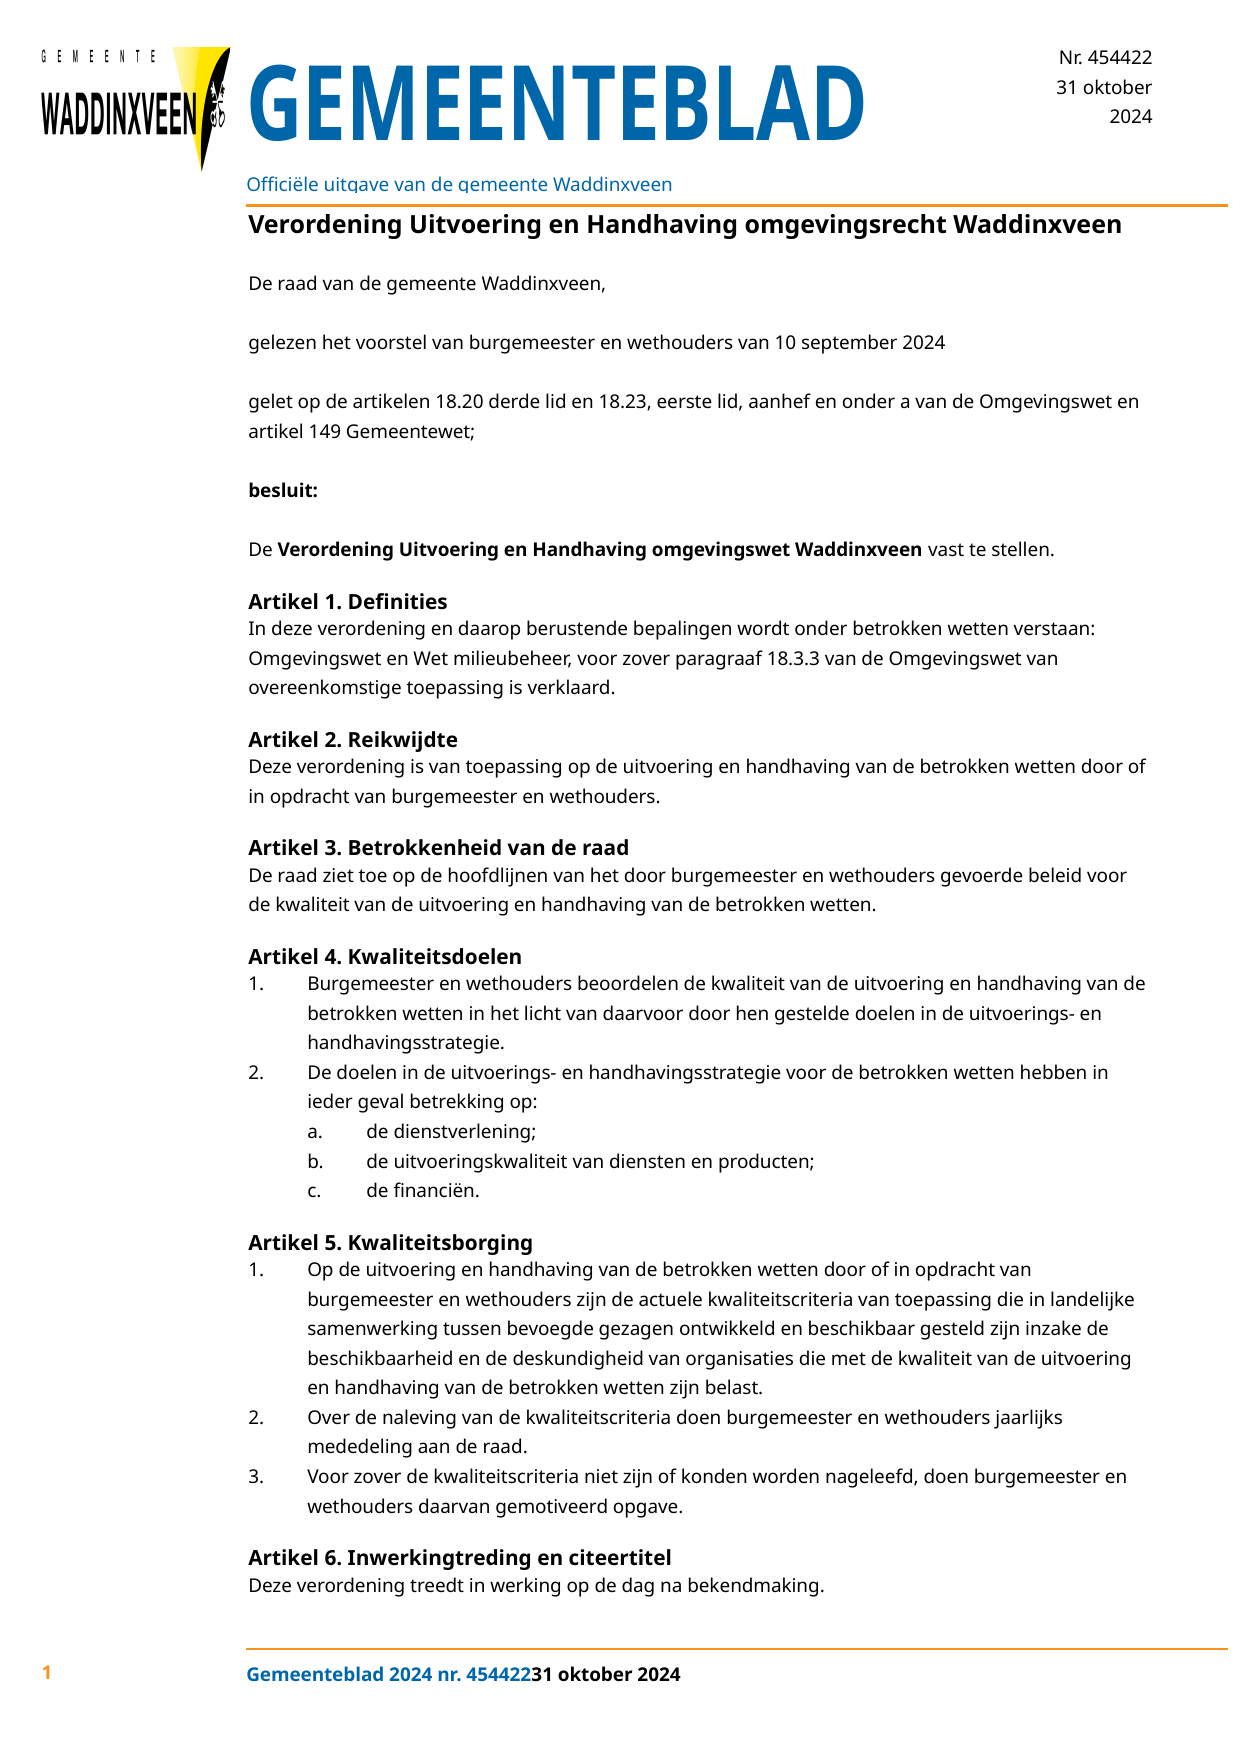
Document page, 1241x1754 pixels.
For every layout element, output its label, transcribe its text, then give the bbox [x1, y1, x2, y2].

text Artikel 4. Kwaliteitsdoelen [248, 942, 1152, 970]
text De raad ziet toe op de hoofdlijnen van het door burgemeester en wethouders gevoerde beleid voor de kwaliteit van de uitvoering en handhaving van de betrokken wetten. [248, 862, 1152, 917]
list De doelen in de uitvoerings- en handhavingsstrategie voor de betrokken wetten hebben in ieder geval betrekking op: [248, 1059, 1152, 1114]
text gelet op de artikelen 18.20 derde lid en 18.23, eerste lid, aanhef en onder a van de Omgevingswet en artikel 149 Gemeentewet; [248, 389, 1152, 444]
text Artikel 6. Inwerkingtreding en citeertitel [248, 1543, 1152, 1572]
text Artikel 3. Betrokkenheid van de raad [248, 833, 1152, 862]
text Artikel 1. Definities [248, 587, 1152, 615]
text Artikel 2. Reikwijdte [248, 725, 1152, 753]
text Verordening Uitvoering en Handhaving omgevingsrecht Waddinxveen [248, 207, 1152, 241]
text gelezen het voorstel van burgemeester en wethouders van 10 september 2024 [248, 329, 1152, 355]
list de financiën. [307, 1177, 1152, 1203]
list Op de uitvoering en handhaving van de betrokken wetten door of in opdracht van burgemeester en wethouders zijn de actuele kwaliteitscriteria van toepassing die in landelijke samenwerking tussen bevoegde gezagen ontwikkeld en beschikbaar gesteld zijn inzake de beschikbaarheid en de deskundigheid van organisaties die met de kwaliteit van de uitvoering en handhaving van de betrokken wetten zijn belast. [248, 1256, 1152, 1400]
picture [41, 47, 231, 172]
text In deze verordening en daarop berustende bepalingen wordt onder betrokken wetten verstaan: Omgevingswet en Wet milieubeheer, voor zover paragraaf 18.3.3 van de Omgevingswet van overeenkomstige toepassing is verklaard. [248, 615, 1152, 700]
text Artikel 5. Kwaliteitsborging [248, 1228, 1152, 1256]
text De raad van de gemeente Waddinxveen, [248, 270, 1152, 296]
list de dienstverlening; [307, 1118, 1152, 1144]
text Deze verordening treedt in werking op de dag na bekendmaking. [248, 1572, 1152, 1597]
text Deze verordening is van toepassing op de uitvoering en handhaving van de betrokken wetten door of in opdracht van burgemeester en wethouders. [248, 753, 1152, 809]
list Over de naleving van de kwaliteitscriteria doen burgemeester en wethouders jaarlijks mededeling aan de raad. [248, 1404, 1152, 1459]
list de uitvoeringskwaliteit van diensten en producten; [307, 1148, 1152, 1173]
text besluit: [248, 477, 1152, 503]
text De Verordening Uitvoering en Handhaving omgevingswet Waddinxveen vast te stellen. [248, 537, 1152, 562]
list Burgemeester en wethouders beoordelen de kwaliteit van de uitvoering en handhaving van de betrokken wetten in het licht van daarvoor door hen gestelde doelen in de uitvoerings- en handhavingsstrategie. [248, 970, 1152, 1055]
list Voor zover de kwaliteitscriteria niet zijn of konden worden nageleefd, doen burgemeester en wethouders daarvan gemotiveerd opgave. [248, 1463, 1152, 1519]
